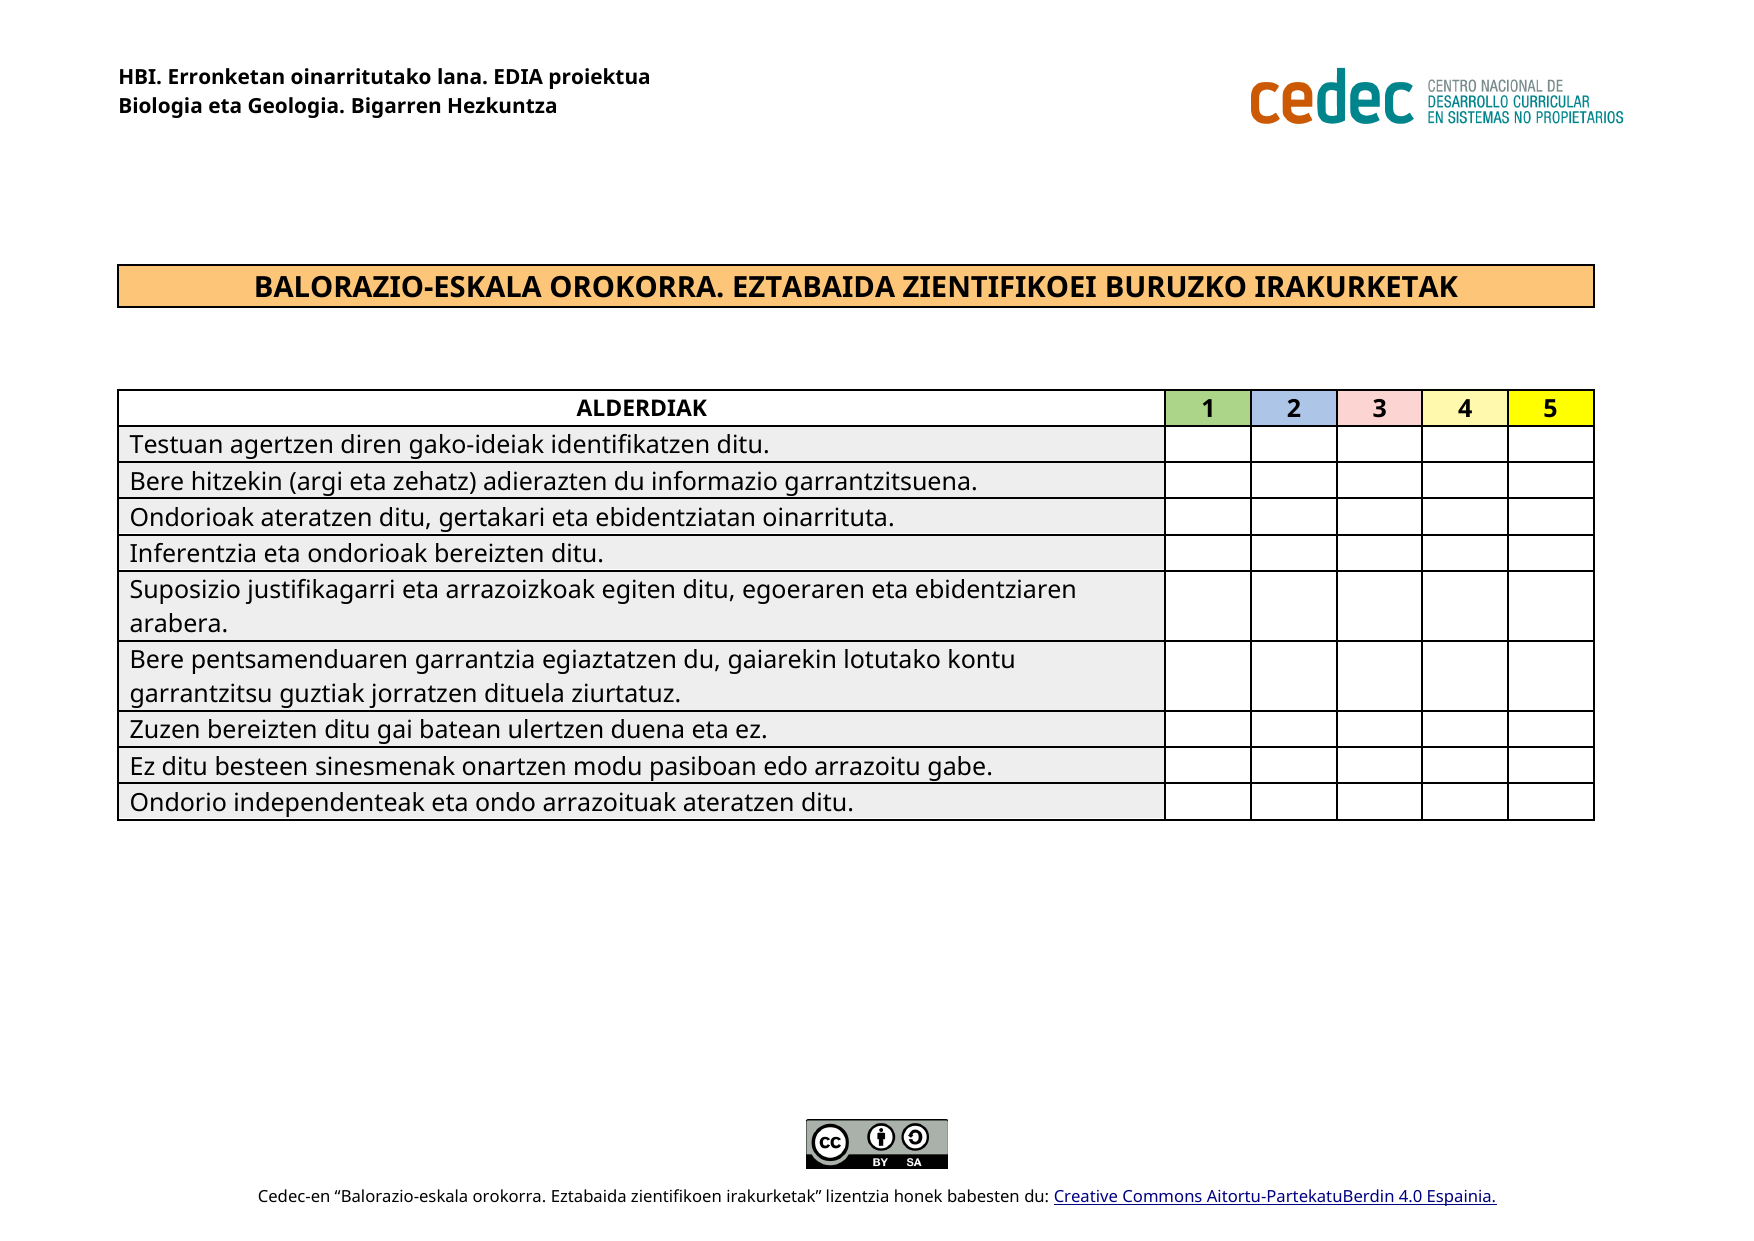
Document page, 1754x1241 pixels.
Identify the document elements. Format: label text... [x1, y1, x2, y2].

table_cell [1252, 572, 1336, 640]
table_cell [1252, 784, 1336, 818]
table_cell [1423, 536, 1507, 569]
table_cell [1423, 427, 1507, 461]
table_cell Ondorioak ateratzen ditu, gertakari eta ebidentziatan oinarrituta. [119, 499, 1164, 533]
table_cell [1166, 427, 1250, 461]
table_cell [1509, 784, 1593, 818]
table_cell [1338, 463, 1421, 497]
table_cell [1338, 712, 1421, 746]
table_cell [1252, 712, 1336, 746]
table_cell [1252, 748, 1336, 782]
table_cell [1252, 463, 1336, 497]
table_cell [1423, 784, 1507, 818]
table_cell Testuan agertzen diren gako-ideiak identifikatzen ditu. [119, 427, 1164, 461]
table_cell [1338, 784, 1421, 818]
table_cell [1338, 748, 1421, 782]
table_cell Zuzen bereizten ditu gai batean ulertzen duena eta ez. [119, 712, 1164, 746]
table_cell [1423, 572, 1507, 640]
table_cell [1338, 642, 1421, 710]
table_cell [1423, 499, 1507, 533]
table_cell [1166, 784, 1250, 818]
table_cell [1338, 536, 1421, 569]
table_cell Suposizio justifikagarri eta arrazoizkoak egiten ditu, egoeraren eta ebidentziaren arabera. [119, 572, 1164, 640]
table_cell [1166, 572, 1250, 640]
picture [1248, 65, 1632, 134]
table_cell [1338, 572, 1421, 640]
table_cell [1423, 463, 1507, 497]
table_cell [1338, 427, 1421, 461]
table_cell [1166, 536, 1250, 569]
table_header ALDERDIAK [119, 391, 1164, 425]
table_cell [1509, 499, 1593, 533]
table_cell [1509, 748, 1593, 782]
table_cell [1509, 642, 1593, 710]
table_cell [1252, 427, 1336, 461]
table_cell [1509, 536, 1593, 569]
table_header 2 [1252, 391, 1336, 425]
table_cell [1509, 572, 1593, 640]
table_cell Ondorio independenteak eta ondo arrazoituak ateratzen ditu. [119, 784, 1164, 818]
table_header 5 [1509, 391, 1593, 425]
table_cell [1252, 499, 1336, 533]
table_cell [1252, 536, 1336, 569]
table_cell [1338, 499, 1421, 533]
table_cell [1509, 712, 1593, 746]
table_cell [1166, 642, 1250, 710]
table_cell [1252, 642, 1336, 710]
table_cell [1423, 642, 1507, 710]
table_cell [1423, 712, 1507, 746]
table_header 3 [1338, 391, 1421, 425]
table_cell [1509, 427, 1593, 461]
table_header 1 [1166, 391, 1250, 425]
table_cell [1166, 712, 1250, 746]
table_cell [1166, 748, 1250, 782]
table_header 4 [1423, 391, 1507, 425]
table_header BALORAZIO-ESKALA OROKORRA. EZTABAIDA ZIENTIFIKOEI BURUZKO IRAKURKETAK [119, 266, 1593, 306]
table_cell Ez ditu besteen sinesmenak onartzen modu pasiboan edo arrazoitu gabe. [119, 748, 1164, 782]
table_cell Inferentzia eta ondorioak bereizten ditu. [119, 536, 1164, 569]
table_cell [1166, 463, 1250, 497]
table_cell [1166, 499, 1250, 533]
table_cell Bere pentsamenduaren garrantzia egiaztatzen du, gaiarekin lotutako kontu garrantzitsu guztiak jorratzen dituela ziurtatuz. [119, 642, 1164, 710]
picture [806, 1119, 948, 1169]
table_cell Bere hitzekin (argi eta zehatz) adierazten du informazio garrantzitsuena. [119, 463, 1164, 497]
table_cell [1423, 748, 1507, 782]
table_cell [1509, 463, 1593, 497]
